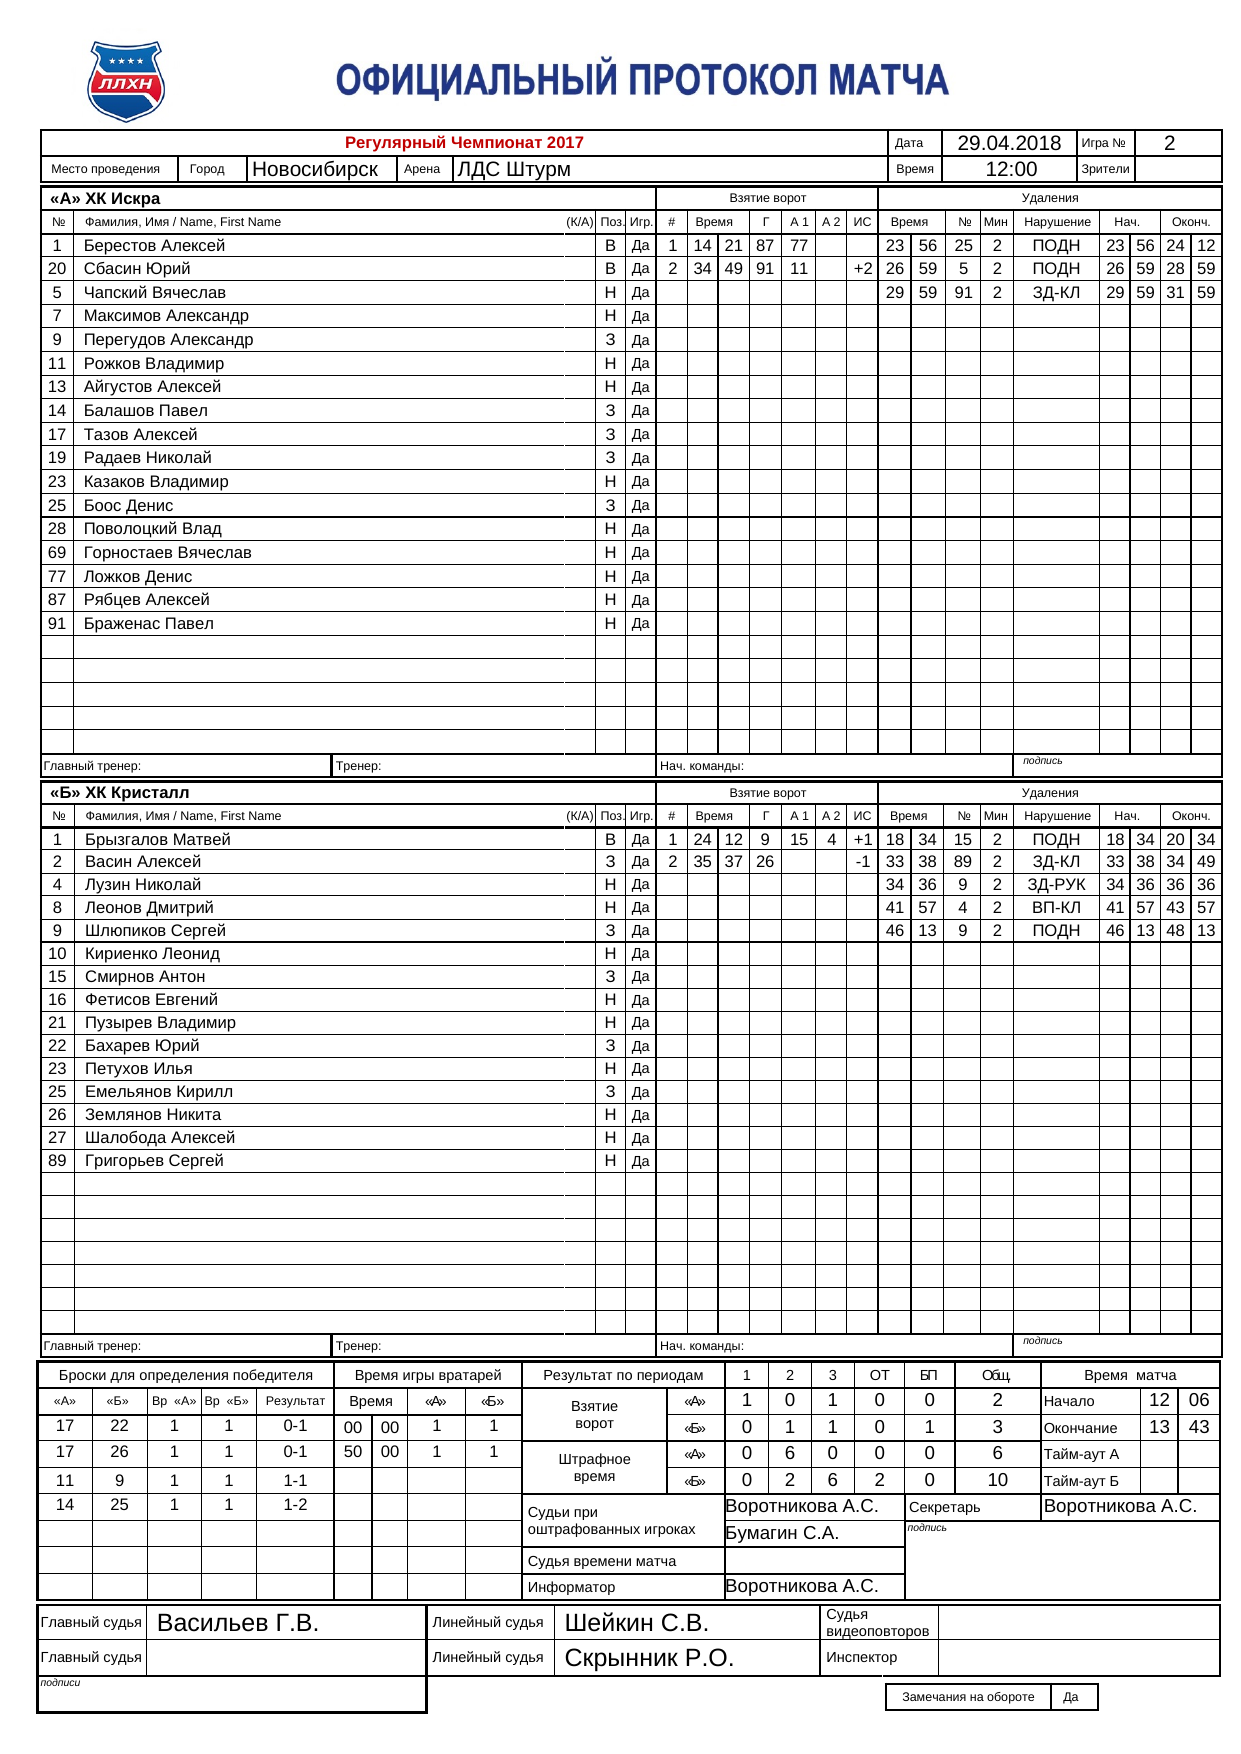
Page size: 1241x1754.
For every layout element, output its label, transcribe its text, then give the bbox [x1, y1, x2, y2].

table_cell [657, 966, 687, 987]
table_cell [1014, 683, 1099, 706]
table_cell [1192, 305, 1221, 327]
table_cell 34 [1192, 829, 1221, 849]
table_cell 1 [466, 1441, 521, 1467]
table_cell [750, 730, 781, 753]
table_cell 15 [782, 829, 815, 849]
table_cell [466, 1521, 521, 1546]
table_cell 17 [42, 423, 73, 445]
table_cell Игр. [626, 805, 655, 826]
table_cell 89 [42, 1150, 74, 1172]
table_cell Г [750, 211, 781, 233]
table_cell [912, 1196, 943, 1218]
table_cell 34 [879, 874, 910, 895]
table_cell [657, 541, 687, 564]
table_cell [1161, 1311, 1190, 1333]
table_cell подпись [1014, 1335, 1221, 1356]
table_cell 56 [1131, 235, 1160, 256]
table_cell [1014, 305, 1099, 327]
table_cell Арена [398, 157, 452, 181]
table_cell [912, 943, 943, 964]
table_cell 9 [42, 328, 73, 351]
table_cell [750, 1311, 781, 1333]
picture [5, 28, 1179, 129]
table_cell Мин [981, 805, 1013, 826]
table_cell [596, 1311, 625, 1333]
table_cell [565, 565, 595, 587]
table_cell [688, 896, 717, 918]
table_cell [816, 352, 846, 374]
table_cell [1014, 1081, 1099, 1103]
table_cell 15 [944, 829, 980, 849]
table_cell [466, 1468, 521, 1493]
table_cell 1 [42, 829, 74, 849]
table_cell [657, 1173, 687, 1195]
table_cell # [657, 211, 687, 233]
table_cell [750, 1219, 781, 1241]
table_cell [750, 376, 781, 398]
table_cell 1 [812, 1415, 854, 1440]
table_cell Шалобода Алексей [75, 1127, 564, 1149]
table_header Общ. [956, 1363, 1040, 1387]
table_cell [912, 683, 945, 706]
table_cell 12 [1141, 1389, 1177, 1413]
table_cell [626, 730, 655, 753]
table_cell [148, 1521, 201, 1546]
table_cell Н [596, 281, 625, 303]
table_cell [596, 1173, 625, 1195]
table_cell [1014, 1265, 1099, 1287]
table_cell [335, 1468, 371, 1493]
table_cell 1 [202, 1494, 256, 1520]
table_header БП [905, 1363, 954, 1387]
table_cell ИС [847, 211, 877, 233]
table_cell 36 [1192, 874, 1221, 895]
table_cell [565, 305, 595, 327]
table_header Время матча [1042, 1363, 1219, 1387]
table_cell [847, 920, 877, 941]
table_header Время игры вратарей [335, 1363, 521, 1387]
table_cell [1192, 1173, 1221, 1195]
table_cell 0 [726, 1442, 768, 1467]
table_cell [946, 541, 980, 564]
table_cell [1131, 683, 1160, 706]
table_cell [596, 1196, 625, 1218]
table_cell Н [596, 1012, 625, 1033]
table_cell [565, 612, 595, 634]
table_cell [912, 446, 945, 469]
table_cell [688, 328, 717, 351]
table_cell [1161, 966, 1190, 987]
table_cell [912, 494, 945, 516]
table_cell [719, 1081, 749, 1103]
table_cell Айгустов Алексей [74, 376, 564, 398]
table_cell [847, 1265, 877, 1287]
table_cell 22 [42, 1035, 74, 1057]
table_cell [879, 1311, 910, 1333]
table_cell [657, 305, 687, 327]
table_cell [1100, 1196, 1129, 1218]
table_cell Да [626, 829, 655, 849]
table_cell [1192, 328, 1221, 351]
table_cell [719, 565, 749, 587]
table_cell [750, 1035, 781, 1057]
table_cell [782, 683, 815, 706]
table_cell [688, 423, 717, 445]
table_cell -1 [847, 850, 877, 872]
table_cell [816, 1173, 846, 1195]
table_cell 9 [750, 829, 781, 849]
table_cell [626, 659, 655, 682]
table_cell 18 [879, 829, 910, 849]
table_cell 24 [688, 829, 717, 849]
table_cell [1131, 518, 1160, 540]
table_cell Н [596, 943, 625, 964]
table_cell [1192, 1311, 1221, 1333]
table_cell [912, 588, 945, 611]
table_cell [719, 730, 749, 753]
table_cell [657, 1127, 687, 1149]
table_cell Да [626, 920, 655, 941]
table_cell Нач. команды: [657, 1335, 1012, 1356]
table_cell [981, 636, 1013, 658]
table_cell [879, 1265, 910, 1287]
table_cell [1014, 1173, 1099, 1195]
table_cell [981, 518, 1013, 540]
table_cell [750, 494, 781, 516]
table_cell [719, 494, 749, 516]
table_cell [688, 1288, 717, 1310]
table_cell [1192, 1242, 1221, 1264]
table_cell [688, 683, 717, 706]
table_cell 41 [1100, 896, 1129, 918]
table_cell [688, 1081, 717, 1103]
table_header 29.04.2018 [943, 131, 1076, 155]
table_cell [1131, 636, 1160, 658]
table_cell [688, 588, 717, 611]
table_cell Главный тренер: [42, 1335, 330, 1356]
table_cell 00 [373, 1416, 407, 1440]
table_cell [408, 1547, 465, 1573]
table_cell [816, 423, 846, 445]
table_cell [981, 707, 1013, 729]
table_cell [847, 1219, 877, 1241]
table_cell [565, 257, 595, 280]
table_cell [1192, 966, 1221, 987]
table_cell [408, 1494, 465, 1520]
table_cell [912, 518, 945, 540]
table_cell [981, 1127, 1013, 1149]
table_cell [719, 920, 749, 941]
table_cell [847, 612, 877, 634]
table_cell [944, 1242, 980, 1264]
table_header 2 [769, 1363, 811, 1387]
table_cell [75, 1311, 564, 1333]
table_cell подпись [906, 1522, 1219, 1599]
table_cell [1131, 328, 1160, 351]
table_cell [1131, 376, 1160, 398]
table_cell [816, 989, 846, 1011]
table_cell ЗД-КЛ [1014, 281, 1099, 303]
table_cell Казаков Владимир [74, 470, 564, 493]
table_cell [847, 541, 877, 564]
table_cell [879, 1104, 910, 1126]
table_cell [879, 565, 910, 587]
table_cell [626, 1311, 655, 1333]
table_cell [944, 1035, 980, 1057]
table_cell [408, 1521, 465, 1546]
table_cell Да [626, 470, 655, 493]
table_cell Да [626, 1104, 655, 1126]
table_cell Секретарь [906, 1495, 1040, 1520]
table_cell [981, 1196, 1013, 1218]
table_cell Сбасин Юрий [74, 257, 564, 280]
table_cell [816, 1035, 846, 1057]
table_cell [565, 1104, 595, 1126]
table_cell Перегудов Александр [74, 328, 564, 351]
table_cell [1014, 1196, 1099, 1218]
table_cell [688, 1104, 717, 1126]
table_cell [1100, 541, 1129, 564]
table_cell [847, 989, 877, 1011]
table_cell [719, 1288, 749, 1310]
table_cell Время [879, 805, 943, 826]
table_cell [565, 1173, 595, 1195]
table_cell [1100, 518, 1129, 540]
table_cell 23 [1100, 235, 1129, 256]
table_cell [750, 943, 781, 964]
table_cell Нач. команды: [657, 755, 1012, 776]
table_cell 59 [1131, 257, 1160, 280]
table_cell [912, 565, 945, 587]
table_cell [879, 659, 910, 682]
table_cell Н [596, 612, 625, 634]
table_cell [1192, 352, 1221, 374]
table_cell 1 [812, 1389, 854, 1413]
table_cell [565, 850, 595, 872]
table_cell [42, 730, 73, 753]
table_cell [1131, 1288, 1160, 1310]
table_cell [657, 281, 687, 303]
table_cell 0 [769, 1389, 811, 1413]
table_cell [719, 612, 749, 634]
table_cell [1161, 1219, 1190, 1241]
table_cell [1131, 305, 1160, 327]
table_cell [657, 920, 687, 941]
table_cell [782, 1012, 815, 1033]
table_cell Нарушение [1014, 805, 1099, 826]
table_cell [883, 1677, 1220, 1681]
table_header Дата [889, 131, 941, 155]
table_cell Да [626, 376, 655, 398]
table_cell [202, 1574, 256, 1599]
table_cell Чапский Вячеслав [74, 281, 564, 303]
table_cell [657, 518, 687, 540]
table_cell [1100, 446, 1129, 469]
table_cell [912, 1150, 943, 1172]
table_cell [847, 1035, 877, 1057]
table_cell 27 [42, 1127, 74, 1149]
table_cell 26 [879, 257, 910, 280]
table_cell 59 [1192, 281, 1221, 303]
table_cell Город [179, 157, 246, 181]
table_cell +2 [847, 257, 877, 280]
table_cell (К/А) [565, 211, 595, 233]
table_cell ЗД-КЛ [1014, 850, 1099, 872]
table_cell [688, 1127, 717, 1149]
table_cell [750, 1081, 781, 1103]
table_cell [816, 1196, 846, 1218]
table_cell [688, 494, 717, 516]
table_cell [1131, 989, 1160, 1011]
table_cell 56 [912, 235, 945, 256]
table_cell Тазов Алексей [74, 423, 564, 445]
table_cell Воротникова А.С. [726, 1495, 904, 1520]
table_cell [688, 1311, 717, 1333]
table_cell [750, 1104, 781, 1126]
table_cell [847, 518, 877, 540]
table_cell [688, 281, 717, 303]
table_cell 1 [408, 1441, 465, 1467]
table_cell 49 [1192, 850, 1221, 872]
table_cell [879, 612, 910, 634]
table_cell [946, 446, 980, 469]
table_cell [565, 1058, 595, 1079]
table_cell 29 [1100, 281, 1129, 303]
table_cell Н [596, 565, 625, 587]
table_cell Да [626, 612, 655, 634]
table_cell [75, 1288, 564, 1310]
table_cell [912, 1311, 943, 1333]
table_cell [1100, 1150, 1129, 1172]
table_cell А 1 [782, 211, 815, 233]
table_cell [750, 1242, 781, 1264]
table_cell 2 [769, 1468, 811, 1493]
table_cell [1100, 305, 1129, 327]
table_cell [565, 1242, 595, 1264]
table_cell [1131, 943, 1160, 964]
table_cell [719, 683, 749, 706]
table_cell Да [626, 494, 655, 516]
table_cell [428, 1677, 882, 1711]
table_cell [847, 1150, 877, 1172]
table_cell [565, 281, 595, 303]
table_cell Время [879, 211, 945, 233]
table_cell 0 [726, 1415, 768, 1440]
table_cell 8 [42, 896, 74, 918]
table_cell [565, 423, 595, 445]
table_cell Петухов Илья [75, 1058, 564, 1079]
table_cell [74, 683, 564, 706]
table_cell 43 [1179, 1415, 1219, 1440]
table_cell [782, 920, 815, 941]
table_cell 12 [719, 829, 749, 849]
table_cell 87 [750, 235, 781, 256]
table_cell 22 [93, 1416, 147, 1440]
table_cell [847, 494, 877, 516]
table_cell [782, 874, 815, 895]
table_cell З [596, 446, 625, 469]
table_cell [816, 588, 846, 611]
table_cell [879, 328, 910, 351]
table_cell «А» [668, 1442, 724, 1467]
table_cell 4 [944, 896, 980, 918]
table_cell [1161, 707, 1190, 729]
table_cell [335, 1494, 371, 1520]
table_cell [565, 943, 595, 964]
table_header 1 [726, 1363, 768, 1387]
table_cell [879, 1196, 910, 1218]
table_cell [75, 1242, 564, 1264]
table_cell [816, 257, 846, 280]
table_cell [75, 1173, 564, 1195]
table_cell Тренер: [333, 1335, 655, 1356]
table_cell Время [688, 211, 749, 233]
table_cell [1161, 1081, 1190, 1103]
table_cell Да [626, 989, 655, 1011]
table_cell [782, 707, 815, 729]
table_cell Браженас Павел [74, 612, 564, 634]
table_cell [596, 683, 625, 706]
table_cell [657, 1150, 687, 1172]
table_cell [912, 1288, 943, 1310]
table_cell [912, 423, 945, 445]
table_cell Да [626, 896, 655, 918]
table_cell 11 [782, 257, 815, 280]
table_cell [782, 328, 815, 351]
table_cell [565, 1035, 595, 1057]
table_cell [373, 1521, 407, 1546]
table_cell Время [889, 157, 941, 181]
table_cell [981, 446, 1013, 469]
table_cell [944, 966, 980, 987]
table_cell [847, 1288, 877, 1310]
table_cell [847, 707, 877, 729]
table_cell [719, 352, 749, 374]
table_cell [1131, 1127, 1160, 1149]
table_cell [981, 1265, 1013, 1287]
table_cell [1192, 1196, 1221, 1218]
table_cell [912, 636, 945, 658]
table_cell [565, 1196, 595, 1218]
table_cell [688, 1012, 717, 1033]
table_cell [1179, 1441, 1219, 1467]
table_cell Да [626, 1081, 655, 1103]
table_cell 1 [202, 1416, 256, 1440]
table_cell [750, 1288, 781, 1310]
table_cell [1014, 966, 1099, 987]
table_cell 3 [956, 1415, 1040, 1440]
table_cell 91 [42, 612, 73, 634]
table_cell Н [596, 541, 625, 564]
table_cell [946, 376, 980, 398]
table_cell [1131, 707, 1160, 729]
table_cell 14 [688, 235, 717, 256]
table_cell [626, 1265, 655, 1287]
table_cell Н [596, 588, 625, 611]
table_cell Да [626, 281, 655, 303]
table_cell [750, 707, 781, 729]
table_cell 77 [42, 565, 73, 587]
table_cell Вр «А» [148, 1389, 201, 1413]
table_cell [946, 588, 980, 611]
table_cell Фамилия, Имя / Name, First Name [74, 211, 565, 233]
table_cell [750, 305, 781, 327]
table_cell [1131, 1081, 1160, 1103]
table_cell 0 [812, 1442, 854, 1467]
table_cell [750, 683, 781, 706]
table_cell [912, 328, 945, 351]
table_cell 87 [42, 588, 73, 611]
table_cell [657, 1196, 687, 1218]
table_cell [981, 730, 1013, 753]
table_cell 2 [981, 257, 1013, 280]
table_cell 33 [1100, 850, 1129, 872]
table_cell 35 [688, 850, 717, 872]
table_cell 12 [1192, 235, 1221, 256]
table_cell 11 [39, 1468, 92, 1493]
table_cell Ложков Денис [74, 565, 564, 587]
table_cell [981, 352, 1013, 374]
table_cell Оконч. [1161, 805, 1221, 826]
table_cell [1192, 636, 1221, 658]
table_cell [565, 636, 595, 658]
table_cell [816, 1288, 846, 1310]
table_cell [816, 494, 846, 516]
table_cell [847, 1081, 877, 1103]
table_cell [657, 470, 687, 493]
table_cell [750, 612, 781, 634]
table_cell [1161, 1127, 1190, 1149]
table_cell [1161, 943, 1190, 964]
table_cell [719, 1127, 749, 1149]
table_cell [912, 989, 943, 1011]
table_cell [42, 1219, 74, 1241]
table_cell [688, 1196, 717, 1218]
table_cell [1161, 1012, 1190, 1033]
table_cell [1192, 989, 1221, 1011]
table_cell [750, 1265, 781, 1287]
table_cell [657, 352, 687, 374]
table_cell [657, 1265, 687, 1287]
table_cell 5 [42, 281, 73, 303]
table_cell [688, 541, 717, 564]
table_cell Григорьев Сергей [75, 1150, 564, 1172]
table_cell 06 [1179, 1389, 1219, 1413]
table_cell Окончание [1042, 1415, 1140, 1440]
table_cell [879, 966, 910, 987]
table_cell [1161, 730, 1190, 753]
table_cell [719, 376, 749, 398]
table_cell 1 [657, 829, 687, 849]
table_cell 14 [39, 1494, 92, 1520]
table_cell 25 [42, 1081, 74, 1103]
table_cell [719, 1196, 749, 1218]
table_cell [1131, 352, 1160, 374]
table_cell [847, 423, 877, 445]
table_cell ПОДН [1014, 235, 1099, 256]
table_cell 23 [879, 235, 910, 256]
table_cell [946, 518, 980, 540]
table_cell 59 [1131, 281, 1160, 303]
table_cell Балашов Павел [74, 399, 564, 422]
table_cell [944, 1311, 980, 1333]
table_cell [42, 1173, 74, 1195]
table_cell [1161, 1035, 1190, 1057]
table_cell [879, 943, 910, 964]
table_cell [981, 328, 1013, 351]
table_cell [1131, 399, 1160, 422]
table_cell [1131, 1150, 1160, 1172]
table_header 3 [812, 1363, 854, 1387]
table_cell Максимов Александр [74, 305, 564, 327]
table_cell [1131, 730, 1160, 753]
table_cell [981, 1219, 1013, 1241]
table_cell 89 [944, 850, 980, 872]
table_cell [1192, 1219, 1221, 1241]
table_cell [912, 470, 945, 493]
table_cell ЗД-РУК [1014, 874, 1099, 895]
table_cell [879, 707, 910, 729]
table_cell [147, 1640, 425, 1675]
table_cell [782, 518, 815, 540]
table_cell [1131, 423, 1160, 445]
table_cell [981, 1012, 1013, 1033]
table_cell [816, 281, 846, 303]
table_cell [879, 636, 910, 658]
table_cell [74, 707, 564, 729]
table_cell [1014, 1311, 1099, 1333]
table_cell 46 [879, 920, 910, 941]
table_cell 1-1 [257, 1468, 333, 1493]
table_cell 13 [1192, 920, 1221, 941]
table_cell Поз. [596, 805, 625, 826]
table_cell [782, 1104, 815, 1126]
table_cell 24 [1161, 235, 1190, 256]
table_cell [944, 989, 980, 1011]
table_cell [1161, 446, 1190, 469]
table_cell [688, 446, 717, 469]
table_cell 13 [42, 376, 73, 398]
table_cell [750, 541, 781, 564]
table_cell 2 [981, 850, 1013, 872]
table_cell [782, 1196, 815, 1218]
table_cell В [596, 257, 625, 280]
table_cell [847, 966, 877, 987]
table_cell [847, 588, 877, 611]
table_cell [148, 1547, 201, 1573]
table_cell 1 [148, 1441, 201, 1467]
table_cell [657, 636, 687, 658]
table_cell [1192, 376, 1221, 398]
table_cell [782, 850, 815, 872]
table_cell [1161, 1104, 1190, 1126]
table_cell [816, 683, 846, 706]
table_cell [565, 470, 595, 493]
table_cell 2 [42, 850, 74, 872]
table_cell [1100, 1035, 1129, 1057]
table_cell [981, 565, 1013, 587]
table_cell [816, 399, 846, 422]
table_cell [750, 1127, 781, 1149]
table_cell 34 [1161, 850, 1190, 872]
table_cell 28 [42, 518, 73, 540]
table_cell [782, 1173, 815, 1195]
table_cell [981, 1311, 1013, 1333]
table_cell [1161, 1265, 1190, 1287]
table_cell 00 [335, 1416, 371, 1440]
table_cell Н [596, 1150, 625, 1172]
table_cell [1014, 352, 1099, 374]
table_cell [1014, 1127, 1099, 1149]
table_cell [688, 1265, 717, 1287]
table_cell [816, 446, 846, 469]
table_cell 0-1 [257, 1441, 333, 1467]
table_cell [782, 1242, 815, 1264]
table_cell [782, 1265, 815, 1287]
table_cell 34 [912, 829, 943, 849]
table_cell [782, 588, 815, 611]
table_cell 34 [1100, 874, 1129, 895]
table_header Игра № [1078, 131, 1134, 155]
table_cell [719, 1035, 749, 1057]
table_cell 50 [335, 1441, 371, 1467]
table_cell 2 [981, 920, 1013, 941]
table_cell [688, 305, 717, 327]
table_cell [879, 1173, 910, 1195]
table_cell Нарушение [1014, 211, 1099, 233]
table_cell [1014, 707, 1099, 729]
table_cell 16 [42, 989, 74, 1011]
table_cell [657, 659, 687, 682]
table_cell [1161, 305, 1190, 327]
table_cell 2 [956, 1389, 1040, 1413]
table_cell [816, 1012, 846, 1033]
table_cell [879, 1219, 910, 1241]
table_cell [565, 399, 595, 422]
table_cell [946, 399, 980, 422]
table_cell [879, 1150, 910, 1172]
table_cell [1161, 989, 1190, 1011]
table_cell В [596, 235, 625, 256]
table_cell [1131, 1219, 1160, 1241]
table_cell [202, 1521, 256, 1546]
table_cell [688, 470, 717, 493]
table_cell [1100, 328, 1129, 351]
table_cell Н [596, 518, 625, 540]
table_cell [1192, 943, 1221, 964]
table_cell 26 [93, 1441, 147, 1467]
table_cell [39, 1574, 92, 1599]
table_cell Да [626, 541, 655, 564]
table_cell [944, 1012, 980, 1033]
table_cell 49 [719, 257, 749, 280]
table_cell [879, 730, 910, 753]
table_cell Линейный судья [428, 1606, 554, 1639]
table_cell [1161, 1288, 1190, 1310]
table_cell З [596, 399, 625, 422]
table_cell Да [626, 874, 655, 895]
table_cell [944, 1265, 980, 1287]
table_cell 1 [148, 1494, 201, 1520]
table_cell [981, 1173, 1013, 1195]
table_cell [408, 1468, 465, 1493]
table_cell 9 [93, 1468, 147, 1493]
table_cell [466, 1574, 521, 1599]
table_cell Инспектор [821, 1640, 938, 1675]
table_cell [596, 636, 625, 658]
table_header Удаления [879, 783, 1221, 803]
table_cell [750, 659, 781, 682]
table_cell [944, 1127, 980, 1149]
table_header Взятие ворот [657, 188, 877, 209]
table_cell 43 [1161, 896, 1190, 918]
table_cell Васильев Г.В. [147, 1606, 425, 1639]
table_cell [1161, 565, 1190, 587]
table_cell 59 [912, 281, 945, 303]
table_header Регулярный Чемпионат 2017 [42, 131, 887, 155]
table_cell З [596, 1081, 625, 1103]
table_cell [335, 1547, 371, 1573]
table_cell [847, 305, 877, 327]
table_cell Судья видеоповторов [821, 1606, 938, 1639]
table_cell [565, 707, 595, 729]
table_cell [912, 612, 945, 634]
table_cell [719, 1058, 749, 1079]
table_cell [750, 1058, 781, 1079]
table_cell [719, 636, 749, 658]
table_cell Берестов Алексей [74, 235, 564, 256]
table_cell [1161, 636, 1190, 658]
table_cell Зрители [1078, 157, 1134, 181]
table_cell [1161, 399, 1190, 422]
table_cell Воротникова А.С. [1042, 1495, 1219, 1520]
table_cell [565, 896, 595, 918]
table_cell Г [750, 805, 781, 826]
table_cell 00 [373, 1441, 407, 1467]
table_cell Брызгалов Матвей [75, 829, 564, 849]
table_cell [782, 1081, 815, 1103]
table_cell «Б » [466, 1389, 521, 1413]
table_cell «Б» [93, 1389, 147, 1413]
table_cell [1161, 423, 1190, 445]
table_cell [565, 829, 595, 849]
table_cell 18 [1100, 829, 1129, 849]
table_cell [1014, 494, 1099, 516]
table_cell [782, 470, 815, 493]
table_cell [981, 423, 1013, 445]
table_cell [750, 588, 781, 611]
table_cell 1 [905, 1415, 954, 1440]
table_cell [1161, 541, 1190, 564]
table_cell [42, 1196, 74, 1218]
table_cell [879, 518, 910, 540]
table_cell [847, 376, 877, 398]
table_cell [1014, 423, 1099, 445]
table_cell [750, 1012, 781, 1033]
table_cell [719, 446, 749, 469]
table_cell 28 [1161, 257, 1190, 280]
table_cell 15 [42, 966, 74, 987]
table_cell [1192, 612, 1221, 634]
table_cell [335, 1521, 371, 1546]
table_cell [719, 328, 749, 351]
table_cell [657, 683, 687, 706]
table_cell [750, 636, 781, 658]
table_cell [879, 1058, 910, 1079]
table_cell [912, 1104, 943, 1126]
table_cell 0 [855, 1389, 904, 1413]
table_cell [719, 966, 749, 987]
table_cell [688, 1242, 717, 1264]
table_cell [981, 1081, 1013, 1103]
table_cell 13 [1131, 920, 1160, 941]
table_cell [946, 659, 980, 682]
table_cell 14 [42, 399, 73, 422]
table_cell [750, 1173, 781, 1195]
table_cell 1 [726, 1389, 768, 1413]
table_header Да [1052, 1685, 1097, 1709]
table_cell Да [626, 588, 655, 611]
table_cell [1014, 376, 1099, 398]
table_cell [688, 1058, 717, 1079]
table_cell [42, 707, 73, 729]
table_cell [879, 1242, 910, 1264]
table_cell [782, 659, 815, 682]
table_cell 0 [726, 1468, 768, 1493]
table_cell [1014, 446, 1099, 469]
table_cell [1161, 1150, 1190, 1172]
table_cell [847, 636, 877, 658]
table_cell [816, 565, 846, 587]
table_cell Да [626, 850, 655, 872]
table_cell 9 [944, 874, 980, 895]
table_cell 1 [769, 1415, 811, 1440]
table_cell [657, 423, 687, 445]
table_cell [688, 1219, 717, 1241]
table_cell [1099, 1682, 1220, 1711]
table_cell [944, 1150, 980, 1172]
table_cell Вр «Б» [202, 1389, 256, 1413]
table_cell [1131, 470, 1160, 493]
table_cell [719, 423, 749, 445]
table_cell [782, 1150, 815, 1172]
table_cell Судьи при оштрафованных игроках [523, 1495, 724, 1546]
table_cell [1161, 352, 1190, 374]
table_cell [1192, 1081, 1221, 1103]
table_cell [816, 376, 846, 398]
table_cell Штрафное время [523, 1442, 666, 1493]
table_cell [719, 1219, 749, 1241]
table_cell [1192, 588, 1221, 611]
table_cell [1100, 1104, 1129, 1126]
table_cell [782, 541, 815, 564]
table_cell З [596, 423, 625, 445]
table_cell Н [596, 1104, 625, 1126]
table_cell А 1 [782, 805, 815, 826]
table_cell [688, 565, 717, 587]
table_cell З [596, 1035, 625, 1057]
table_cell [1014, 730, 1099, 753]
table_cell Кириенко Леонид [75, 943, 564, 964]
table_cell Да [626, 352, 655, 374]
table_cell [257, 1574, 333, 1599]
table_header Результат по периодам [523, 1363, 724, 1387]
table_cell [847, 1012, 877, 1033]
table_cell [1100, 1127, 1129, 1149]
table_cell 2 [981, 281, 1013, 303]
table_cell 34 [1131, 829, 1160, 849]
table_cell [42, 1288, 74, 1310]
table_cell [981, 305, 1013, 327]
table_cell Радаев Николай [74, 446, 564, 469]
table_cell [782, 1035, 815, 1057]
table_cell Да [626, 518, 655, 540]
table_cell 25 [946, 235, 980, 256]
table_cell Н [596, 874, 625, 895]
table_cell 1-2 [257, 1494, 333, 1520]
table_cell Фамилия, Имя / Name, First Name [75, 805, 565, 826]
table_cell [1192, 399, 1221, 422]
table_cell [1014, 470, 1099, 493]
table_cell Да [626, 943, 655, 964]
table_cell [1014, 989, 1099, 1011]
table_cell «А» [408, 1389, 465, 1413]
table_cell [373, 1547, 407, 1573]
table_cell [847, 874, 877, 895]
table_cell Н [596, 1127, 625, 1149]
table_cell [1100, 683, 1129, 706]
table_cell Пузырев Владимир [75, 1012, 564, 1033]
table_cell [719, 896, 749, 918]
table_cell Шлюпиков Сергей [75, 920, 564, 941]
table_cell 0 [855, 1415, 904, 1440]
table_cell 57 [912, 896, 943, 918]
table_cell [879, 989, 910, 1011]
table_cell Результат [257, 1389, 333, 1413]
table_cell [1161, 1242, 1190, 1264]
table_cell [750, 1196, 781, 1218]
table_cell ПОДН [1014, 257, 1099, 280]
table_cell [1100, 1058, 1129, 1079]
table_cell [657, 943, 687, 964]
table_cell [750, 281, 781, 303]
table_cell [1100, 1012, 1129, 1033]
table_cell [42, 683, 73, 706]
table_cell [981, 1104, 1013, 1126]
table_cell [879, 588, 910, 611]
table_cell [750, 989, 781, 1011]
table_cell [912, 305, 945, 327]
table_header Взятие ворот [657, 783, 877, 803]
table_cell 26 [42, 1104, 74, 1126]
table_cell [1100, 1173, 1129, 1195]
table_cell [1014, 328, 1099, 351]
table_cell [565, 989, 595, 1011]
table_cell 13 [912, 920, 943, 941]
table_cell № [42, 211, 73, 233]
table_cell [565, 659, 595, 682]
table_cell 0 [905, 1389, 954, 1413]
table_cell [565, 1311, 595, 1333]
table_cell [879, 494, 910, 516]
table_cell Да [626, 257, 655, 280]
table_cell [688, 707, 717, 729]
table_cell [981, 1288, 1013, 1310]
table_cell [596, 1265, 625, 1287]
table_cell [1192, 707, 1221, 729]
table_cell [946, 494, 980, 516]
table_cell [981, 399, 1013, 422]
table_cell подпись [1014, 755, 1221, 776]
table_cell [1161, 1058, 1190, 1079]
table_cell Судья времени матча [523, 1548, 724, 1573]
table_cell [596, 1288, 625, 1310]
table_cell 69 [42, 541, 73, 564]
table_cell Тренер: [333, 755, 655, 776]
table_cell [688, 1150, 717, 1172]
table_cell [750, 423, 781, 445]
table_cell # [657, 805, 687, 826]
table_cell Да [626, 235, 655, 256]
table_cell [782, 1219, 815, 1241]
table_cell Новосибирск [248, 157, 396, 181]
table_cell [981, 683, 1013, 706]
table_cell [912, 1127, 943, 1149]
table_cell [1131, 1104, 1160, 1126]
table_cell [946, 328, 980, 351]
table_cell [1014, 541, 1099, 564]
table_cell 46 [1100, 920, 1129, 941]
table_cell [1014, 1058, 1099, 1079]
table_cell [782, 989, 815, 1011]
table_cell [42, 636, 73, 658]
table_cell [946, 707, 980, 729]
table_cell [257, 1521, 333, 1546]
table_header Замечания на обороте [887, 1685, 1050, 1709]
table_cell [912, 1035, 943, 1057]
table_cell [1161, 328, 1190, 351]
table_cell [939, 1640, 1219, 1675]
table_cell [912, 541, 945, 564]
table_cell [565, 494, 595, 516]
table_cell Да [626, 1035, 655, 1057]
table_cell [816, 1150, 846, 1172]
table_cell 38 [1131, 850, 1160, 872]
table_cell [1014, 636, 1099, 658]
table_cell 37 [719, 850, 749, 872]
table_cell [1014, 1288, 1099, 1310]
table_cell [75, 1196, 564, 1218]
table_cell [565, 1265, 595, 1287]
table_cell [782, 376, 815, 398]
table_cell [719, 707, 749, 729]
table_cell Бумагин С.А. [726, 1521, 904, 1546]
table_cell [981, 376, 1013, 398]
table_cell 2 [657, 850, 687, 872]
table_cell [1100, 707, 1129, 729]
table_cell [1192, 1012, 1221, 1033]
table_cell З [596, 966, 625, 987]
table_cell [719, 1311, 749, 1333]
table_cell 19 [42, 446, 73, 469]
table_cell [565, 518, 595, 540]
table_cell 0 [905, 1468, 954, 1493]
table_cell 10 [42, 943, 74, 964]
table_cell [565, 1219, 595, 1241]
table_cell [626, 1173, 655, 1195]
table_cell [93, 1574, 147, 1599]
table_cell [657, 1242, 687, 1264]
table_cell [847, 1104, 877, 1126]
table_cell Шейкин С.В. [555, 1606, 819, 1639]
table_cell А 2 [816, 211, 846, 233]
table_cell [879, 541, 910, 564]
table_cell [946, 423, 980, 445]
table_cell [1192, 1150, 1221, 1172]
table_cell 6 [812, 1468, 854, 1493]
table_cell Линейный судья [428, 1640, 554, 1675]
table_cell 1 [148, 1416, 201, 1440]
table_cell Мин [981, 211, 1013, 233]
table_cell [688, 1035, 717, 1057]
table_cell [847, 470, 877, 493]
table_cell ЛДС Штурм [454, 157, 887, 181]
table_cell ПОДН [1014, 829, 1099, 849]
table_cell 13 [1141, 1415, 1177, 1440]
table_cell [750, 874, 781, 895]
table_cell [782, 1058, 815, 1079]
table_cell Информатор [523, 1575, 724, 1599]
table_cell 20 [42, 257, 73, 280]
table_cell [847, 1311, 877, 1333]
table_cell [565, 1288, 595, 1310]
table_cell [847, 683, 877, 706]
table_cell [719, 588, 749, 611]
table_cell [688, 1173, 717, 1195]
table_cell [1014, 565, 1099, 587]
table_cell [847, 943, 877, 964]
table_cell [1100, 1288, 1129, 1310]
table_cell «Б» [668, 1415, 724, 1440]
table_cell подписи [39, 1677, 425, 1711]
table_cell [202, 1547, 256, 1573]
table_cell Тайм-аут А [1042, 1441, 1140, 1467]
table_cell [719, 1265, 749, 1287]
table_cell «Б» [668, 1468, 724, 1493]
table_cell [816, 470, 846, 493]
table_cell Нач. [1100, 211, 1160, 233]
table_cell [626, 707, 655, 729]
table_cell [981, 659, 1013, 682]
table_header «А» ХК Искра [42, 188, 655, 209]
table_cell [42, 1311, 74, 1333]
table_cell 2 [981, 896, 1013, 918]
table_cell Скрынник Р.О. [555, 1640, 819, 1675]
table_cell Боос Денис [74, 494, 564, 516]
table_cell [657, 896, 687, 918]
table_cell Лузин Николай [75, 874, 564, 895]
table_cell [946, 730, 980, 753]
table_cell [373, 1468, 407, 1493]
table_cell [1136, 157, 1221, 181]
table_cell [912, 1219, 943, 1241]
table_cell +1 [847, 829, 877, 849]
table_cell ПОДН [1014, 920, 1099, 941]
table_cell [1100, 659, 1129, 682]
table_cell [879, 683, 910, 706]
table_cell [688, 943, 717, 964]
table_cell [1100, 1242, 1129, 1264]
table_cell [750, 896, 781, 918]
table_cell Да [626, 305, 655, 327]
table_cell [816, 874, 846, 895]
table_cell В [596, 829, 625, 849]
table_cell [1192, 1058, 1221, 1079]
table_cell Оконч. [1161, 211, 1221, 233]
table_cell [565, 1150, 595, 1172]
table_cell 57 [1131, 896, 1160, 918]
table_cell [782, 305, 815, 327]
table_cell [39, 1521, 92, 1546]
table_cell [565, 1127, 595, 1149]
table_cell [816, 920, 846, 941]
table_cell [879, 1035, 910, 1057]
table_cell [912, 1058, 943, 1079]
table_cell [373, 1574, 407, 1599]
table_cell 57 [1192, 896, 1221, 918]
table_cell 1 [42, 235, 73, 256]
table_cell [93, 1521, 147, 1546]
table_cell 25 [42, 494, 73, 516]
table_cell 0-1 [257, 1416, 333, 1440]
table_cell [912, 376, 945, 398]
table_cell [879, 1288, 910, 1310]
table_cell [816, 328, 846, 351]
table_cell [1014, 659, 1099, 682]
table_cell [408, 1574, 465, 1599]
table_cell [1100, 376, 1129, 398]
table_cell [75, 1219, 564, 1241]
table_cell [946, 565, 980, 587]
table_cell [596, 659, 625, 682]
table_cell [847, 565, 877, 587]
table_cell Рябцев Алексей [74, 588, 564, 611]
table_cell [981, 541, 1013, 564]
table_cell [1161, 1196, 1190, 1218]
table_cell [1100, 423, 1129, 445]
table_cell 1 [657, 235, 687, 256]
table_cell [565, 446, 595, 469]
table_cell [688, 399, 717, 422]
table_cell [688, 920, 717, 941]
table_header «Б» ХК Кристалл [42, 783, 655, 803]
table_cell А 2 [816, 805, 846, 826]
table_cell 2 [657, 257, 687, 280]
table_header 2 [1136, 131, 1221, 155]
table_cell [1100, 612, 1129, 634]
table_cell [912, 1012, 943, 1033]
table_cell [657, 446, 687, 469]
table_cell [816, 1265, 846, 1287]
table_cell 21 [719, 235, 749, 256]
table_cell 1 [466, 1416, 521, 1440]
table_cell [847, 1127, 877, 1149]
table_cell [816, 1081, 846, 1103]
table_cell [74, 730, 564, 753]
table_cell Время [688, 805, 749, 826]
table_cell [944, 1081, 980, 1103]
table_cell [1100, 399, 1129, 422]
table_cell [750, 565, 781, 587]
table_cell [1192, 423, 1221, 445]
table_cell [1131, 1196, 1160, 1218]
table_cell [466, 1494, 521, 1520]
table_cell [847, 446, 877, 469]
table_cell [719, 470, 749, 493]
table_cell [1014, 518, 1099, 540]
table_cell Место проведения [42, 157, 177, 181]
table_cell [1014, 1150, 1099, 1172]
table_cell [782, 1127, 815, 1149]
table_cell [816, 850, 846, 872]
table_cell [1014, 399, 1099, 422]
table_cell [816, 1219, 846, 1241]
table_cell [1192, 446, 1221, 469]
table_cell [74, 659, 564, 682]
table_cell [688, 989, 717, 1011]
table_cell Н [596, 470, 625, 493]
table_cell [944, 1288, 980, 1310]
table_cell [657, 328, 687, 351]
table_cell [879, 446, 910, 469]
table_cell 36 [1161, 874, 1190, 895]
table_cell З [596, 494, 625, 516]
table_cell [1192, 470, 1221, 493]
table_cell [912, 399, 945, 422]
table_cell Н [596, 352, 625, 374]
table_cell [657, 399, 687, 422]
table_cell [719, 281, 749, 303]
table_cell Емельянов Кирилл [75, 1081, 564, 1103]
table_cell [596, 1219, 625, 1241]
table_cell 59 [912, 257, 945, 280]
table_cell [719, 1173, 749, 1195]
table_cell Горностаев Вячеслав [74, 541, 564, 564]
table_cell [1131, 612, 1160, 634]
table_cell [688, 518, 717, 540]
table_cell [565, 1012, 595, 1033]
table_cell [816, 305, 846, 327]
table_cell [1192, 518, 1221, 540]
table_cell Землянов Никита [75, 1104, 564, 1126]
table_cell [565, 730, 595, 753]
table_cell 91 [750, 257, 781, 280]
table_cell Да [626, 446, 655, 469]
table_cell [1161, 588, 1190, 611]
table_cell 12:00 [943, 157, 1076, 181]
table_cell 77 [782, 235, 815, 256]
table_cell [981, 966, 1013, 987]
table_cell [1192, 659, 1221, 682]
table_cell [816, 636, 846, 658]
table_cell [1100, 966, 1129, 987]
table_cell [782, 1288, 815, 1310]
table_cell Да [626, 1150, 655, 1172]
table_cell [912, 659, 945, 682]
table_cell [981, 943, 1013, 964]
table_cell [847, 1058, 877, 1079]
table_cell [847, 352, 877, 374]
table_cell [782, 943, 815, 964]
table_cell [565, 588, 595, 611]
table_cell [657, 1104, 687, 1126]
table_cell [847, 1242, 877, 1264]
table_cell [1014, 1035, 1099, 1057]
table_cell [565, 683, 595, 706]
table_cell Поволоцкий Влад [74, 518, 564, 540]
table_cell [1100, 588, 1129, 611]
table_cell 1 [202, 1441, 256, 1467]
table_cell [946, 305, 980, 327]
table_cell 5 [946, 257, 980, 280]
table_cell [946, 636, 980, 658]
table_cell [1100, 636, 1129, 658]
table_cell 34 [688, 257, 717, 280]
table_cell [944, 1196, 980, 1218]
table_cell [1192, 1288, 1221, 1310]
table_cell [75, 1265, 564, 1287]
table_cell 9 [944, 920, 980, 941]
table_cell [816, 1058, 846, 1079]
table_cell [657, 612, 687, 634]
table_cell ВП-КЛ [1014, 896, 1099, 918]
table_cell [257, 1547, 333, 1573]
table_cell [565, 235, 595, 256]
table_cell [1161, 1173, 1190, 1195]
table_cell [688, 612, 717, 634]
table_cell [42, 1242, 74, 1264]
table_cell [981, 989, 1013, 1011]
table_cell [657, 989, 687, 1011]
table_cell [1161, 470, 1190, 493]
table_cell [1100, 565, 1129, 587]
table_cell [879, 423, 910, 445]
table_cell Нач. [1100, 805, 1160, 826]
table_cell [981, 1058, 1013, 1079]
table_cell Главный тренер: [42, 755, 330, 776]
table_cell 0 [855, 1442, 904, 1467]
table_cell [750, 470, 781, 493]
table_cell Фетисов Евгений [75, 989, 564, 1011]
table_cell Время [335, 1389, 407, 1413]
table_cell 36 [1131, 874, 1160, 895]
table_cell 38 [912, 850, 943, 872]
table_cell [750, 352, 781, 374]
table_cell 2 [981, 829, 1013, 849]
table_cell [1161, 376, 1190, 398]
table_cell 6 [769, 1442, 811, 1467]
table_cell [1131, 1242, 1160, 1264]
table_cell [719, 659, 749, 682]
table_cell [688, 376, 717, 398]
table_cell [657, 494, 687, 516]
table_cell Да [626, 1127, 655, 1149]
table_cell [1131, 541, 1160, 564]
table_cell [912, 707, 945, 729]
table_cell 31 [1161, 281, 1190, 303]
table_cell [1192, 541, 1221, 564]
table_cell [688, 352, 717, 374]
table_cell [981, 588, 1013, 611]
table_cell [981, 612, 1013, 634]
table_cell [782, 1311, 815, 1333]
table_cell [879, 352, 910, 374]
table_cell [719, 1242, 749, 1264]
table_cell [782, 399, 815, 422]
table_cell [782, 423, 815, 445]
table_cell [981, 1035, 1013, 1057]
table_cell [912, 1265, 943, 1287]
table_cell 33 [879, 850, 910, 872]
table_cell Да [626, 328, 655, 351]
table_cell 41 [879, 896, 910, 918]
table_cell Взятие ворот [523, 1389, 666, 1440]
table_cell [1014, 943, 1099, 964]
table_cell [782, 352, 815, 374]
table_cell Тайм-аут Б [1042, 1468, 1140, 1493]
table_cell [1179, 1468, 1219, 1493]
table_cell [750, 518, 781, 540]
table_cell [1131, 1173, 1160, 1195]
table_cell [565, 1081, 595, 1103]
table_cell [847, 399, 877, 422]
table_cell [1131, 494, 1160, 516]
table_cell [944, 1219, 980, 1241]
table_cell [565, 920, 595, 941]
table_cell [688, 966, 717, 987]
table_cell Рожков Владимир [74, 352, 564, 374]
table_cell [816, 235, 846, 256]
table_cell 36 [912, 874, 943, 895]
table_cell [879, 470, 910, 493]
table_cell [1131, 1012, 1160, 1033]
table_cell [626, 1196, 655, 1218]
table_cell [719, 518, 749, 540]
table_cell [816, 1242, 846, 1264]
table_cell [1192, 1127, 1221, 1149]
table_cell [726, 1548, 904, 1573]
table_cell [688, 659, 717, 682]
table_cell [1192, 565, 1221, 587]
table_cell [912, 1173, 943, 1195]
table_cell [1192, 1265, 1221, 1287]
table_cell Главный судья [39, 1606, 146, 1639]
table_cell [1100, 943, 1129, 964]
table_cell [1161, 518, 1190, 540]
table_cell № [944, 805, 980, 826]
table_cell [879, 1127, 910, 1149]
table_cell [373, 1494, 407, 1520]
table_cell Да [626, 1058, 655, 1079]
table_cell 23 [42, 470, 73, 493]
table_cell З [596, 850, 625, 872]
table_cell [879, 1081, 910, 1103]
table_cell 6 [956, 1442, 1040, 1467]
table_cell 10 [956, 1468, 1040, 1493]
table_cell Поз. [596, 211, 625, 233]
table_cell [42, 1265, 74, 1287]
table_cell [565, 376, 595, 398]
table_cell [750, 966, 781, 987]
table_cell [565, 541, 595, 564]
table_cell [782, 281, 815, 303]
table_cell [719, 399, 749, 422]
table_cell 2 [981, 874, 1013, 895]
table_cell [148, 1574, 201, 1599]
table_cell Да [626, 423, 655, 445]
table_cell 4 [816, 829, 846, 849]
table_cell [847, 235, 877, 256]
table_cell [944, 1104, 980, 1126]
table_cell [816, 707, 846, 729]
table_cell [750, 920, 781, 941]
table_cell [816, 541, 846, 564]
table_cell [657, 874, 687, 895]
table_cell [626, 636, 655, 658]
table_cell [750, 328, 781, 351]
table_cell Начало [1042, 1389, 1140, 1413]
table_cell [657, 1288, 687, 1310]
table_cell [847, 328, 877, 351]
table_cell [981, 1242, 1013, 1264]
table_cell [1161, 612, 1190, 634]
table_cell [565, 966, 595, 987]
table_cell [939, 1606, 1219, 1639]
table_cell Васин Алексей [75, 850, 564, 872]
table_cell [657, 1035, 687, 1057]
table_header Удаления [879, 188, 1221, 209]
table_cell 2 [981, 235, 1013, 256]
table_cell Да [626, 565, 655, 587]
table_cell [719, 1150, 749, 1172]
table_cell З [596, 920, 625, 941]
table_cell [1141, 1468, 1177, 1493]
table_cell [719, 1012, 749, 1033]
table_cell [816, 612, 846, 634]
table_cell [626, 1288, 655, 1310]
table_cell [688, 730, 717, 753]
table_cell [335, 1574, 371, 1599]
table_cell З [596, 328, 625, 351]
table_cell [719, 1104, 749, 1126]
table_cell [596, 1242, 625, 1264]
table_cell [750, 1150, 781, 1172]
table_cell [816, 659, 846, 682]
table_cell 48 [1161, 920, 1190, 941]
table_cell Н [596, 989, 625, 1011]
table_cell [1192, 1035, 1221, 1057]
table_cell [42, 659, 73, 682]
table_cell [816, 966, 846, 987]
table_cell [1192, 683, 1221, 706]
table_cell [981, 470, 1013, 493]
table_cell [657, 1081, 687, 1103]
table_cell Н [596, 305, 625, 327]
table_cell [946, 470, 980, 493]
table_cell 17 [39, 1416, 92, 1440]
table_cell [847, 1173, 877, 1195]
table_cell [657, 1012, 687, 1033]
table_cell [596, 730, 625, 753]
table_cell [981, 1150, 1013, 1172]
table_cell [39, 1547, 92, 1573]
table_cell 11 [42, 352, 73, 374]
table_cell Воротникова А.С. [726, 1575, 904, 1599]
table_cell [626, 683, 655, 706]
table_cell [782, 446, 815, 469]
table_cell [688, 874, 717, 895]
table_cell № [42, 805, 74, 826]
table_cell [912, 1081, 943, 1103]
table_cell [816, 943, 846, 964]
table_cell [782, 730, 815, 753]
table_cell [657, 376, 687, 398]
table_cell [1100, 494, 1129, 516]
table_cell [1100, 1081, 1129, 1103]
table_cell [782, 896, 815, 918]
table_cell [946, 612, 980, 634]
table_cell [847, 1196, 877, 1218]
table_cell [1014, 1219, 1099, 1241]
table_cell Н [596, 1058, 625, 1079]
table_cell Игр. [626, 211, 655, 233]
table_cell Да [626, 966, 655, 987]
table_cell [847, 659, 877, 682]
table_cell [946, 683, 980, 706]
table_cell 23 [42, 1058, 74, 1079]
table_cell [782, 612, 815, 634]
table_cell [1100, 989, 1129, 1011]
table_cell [944, 1173, 980, 1195]
table_cell [1192, 494, 1221, 516]
table_cell № [946, 211, 980, 233]
table_cell [74, 636, 564, 658]
table_cell [879, 1012, 910, 1033]
table_cell 7 [42, 305, 73, 327]
table_cell [1100, 470, 1129, 493]
table_cell [1131, 1058, 1160, 1079]
table_cell 21 [42, 1012, 74, 1033]
table_cell 9 [42, 920, 74, 941]
table_cell [93, 1547, 147, 1573]
table_cell Главный судья [39, 1640, 146, 1675]
table_cell [816, 1104, 846, 1126]
table_cell [1100, 1265, 1129, 1287]
table_cell 1 [202, 1468, 256, 1493]
table_cell [657, 1058, 687, 1079]
table_cell [1161, 494, 1190, 516]
table_cell [981, 494, 1013, 516]
table_cell [565, 328, 595, 351]
table_cell [782, 494, 815, 516]
table_cell [912, 1242, 943, 1264]
table_cell 25 [93, 1494, 147, 1520]
table_cell [816, 1127, 846, 1149]
table_cell [688, 636, 717, 658]
table_cell 26 [750, 850, 781, 872]
table_cell [657, 707, 687, 729]
table_cell [1131, 446, 1160, 469]
table_header ОТ [855, 1363, 904, 1387]
table_cell Смирнов Антон [75, 966, 564, 987]
table_cell [912, 352, 945, 374]
table_cell Да [626, 399, 655, 422]
table_cell [816, 1311, 846, 1333]
table_cell [1100, 352, 1129, 374]
table_cell [1100, 1311, 1129, 1333]
table_cell «А» [39, 1389, 92, 1413]
table_cell [565, 352, 595, 374]
table_cell [912, 966, 943, 987]
table_cell [782, 966, 815, 987]
table_cell [750, 446, 781, 469]
table_cell ИС [847, 805, 877, 826]
table_cell Леонов Дмитрий [75, 896, 564, 918]
table_cell [782, 565, 815, 587]
table_cell 2 [855, 1468, 904, 1493]
table_cell [657, 1219, 687, 1241]
table_cell [1100, 1219, 1129, 1241]
table_cell [1100, 730, 1129, 753]
table_cell [782, 636, 815, 658]
table_cell [944, 1058, 980, 1079]
table_cell [719, 874, 749, 895]
table_cell [657, 588, 687, 611]
table_cell 0 [905, 1442, 954, 1467]
table_cell [1014, 612, 1099, 634]
table_cell [719, 989, 749, 1011]
table_cell [1014, 1012, 1099, 1033]
table_cell [816, 518, 846, 540]
table_cell [1141, 1441, 1177, 1467]
table_cell 59 [1192, 257, 1221, 280]
table_cell [912, 730, 945, 753]
table_cell 29 [879, 281, 910, 303]
table_cell [1131, 1035, 1160, 1057]
table_cell [1014, 588, 1099, 611]
table_cell Да [626, 1012, 655, 1033]
table_cell [944, 943, 980, 964]
table_cell 91 [946, 281, 980, 303]
table_cell [879, 376, 910, 398]
table_cell [946, 352, 980, 374]
table_cell [466, 1547, 521, 1573]
table_cell [626, 1219, 655, 1241]
table_cell [750, 399, 781, 422]
table_cell 20 [1161, 829, 1190, 849]
table_cell [879, 305, 910, 327]
table_cell 17 [39, 1441, 92, 1467]
table_cell [816, 896, 846, 918]
table_cell [847, 896, 877, 918]
table_cell Н [596, 896, 625, 918]
table_cell [565, 874, 595, 895]
table_cell [657, 565, 687, 587]
table_cell 1 [408, 1416, 465, 1440]
table_cell [1131, 1265, 1160, 1287]
table_cell [1131, 966, 1160, 987]
table_cell [1161, 683, 1190, 706]
table_cell [816, 730, 846, 753]
table_cell 1 [148, 1468, 201, 1493]
table_cell [657, 730, 687, 753]
table_cell [719, 541, 749, 564]
table_cell [1192, 1104, 1221, 1126]
table_cell «А» [668, 1389, 724, 1413]
table_cell [719, 943, 749, 964]
table_cell [1131, 659, 1160, 682]
table_cell [847, 281, 877, 303]
table_cell 4 [42, 874, 74, 895]
table_cell [1014, 1242, 1099, 1264]
table_cell [657, 1311, 687, 1333]
table_cell Бахарев Юрий [75, 1035, 564, 1057]
table_cell [1014, 1104, 1099, 1126]
table_cell 26 [1100, 257, 1129, 280]
table_cell [879, 399, 910, 422]
table_cell [1131, 565, 1160, 587]
table_cell [1161, 659, 1190, 682]
table_cell [596, 707, 625, 729]
table_cell [1192, 730, 1221, 753]
table_cell [719, 305, 749, 327]
table_cell (К/А) [565, 805, 595, 826]
table_cell [626, 1242, 655, 1264]
table_cell [847, 730, 877, 753]
table_cell Н [596, 376, 625, 398]
table_cell [1131, 1311, 1160, 1333]
table_header Броски для определения победителя [39, 1363, 333, 1387]
table_cell [1131, 588, 1160, 611]
